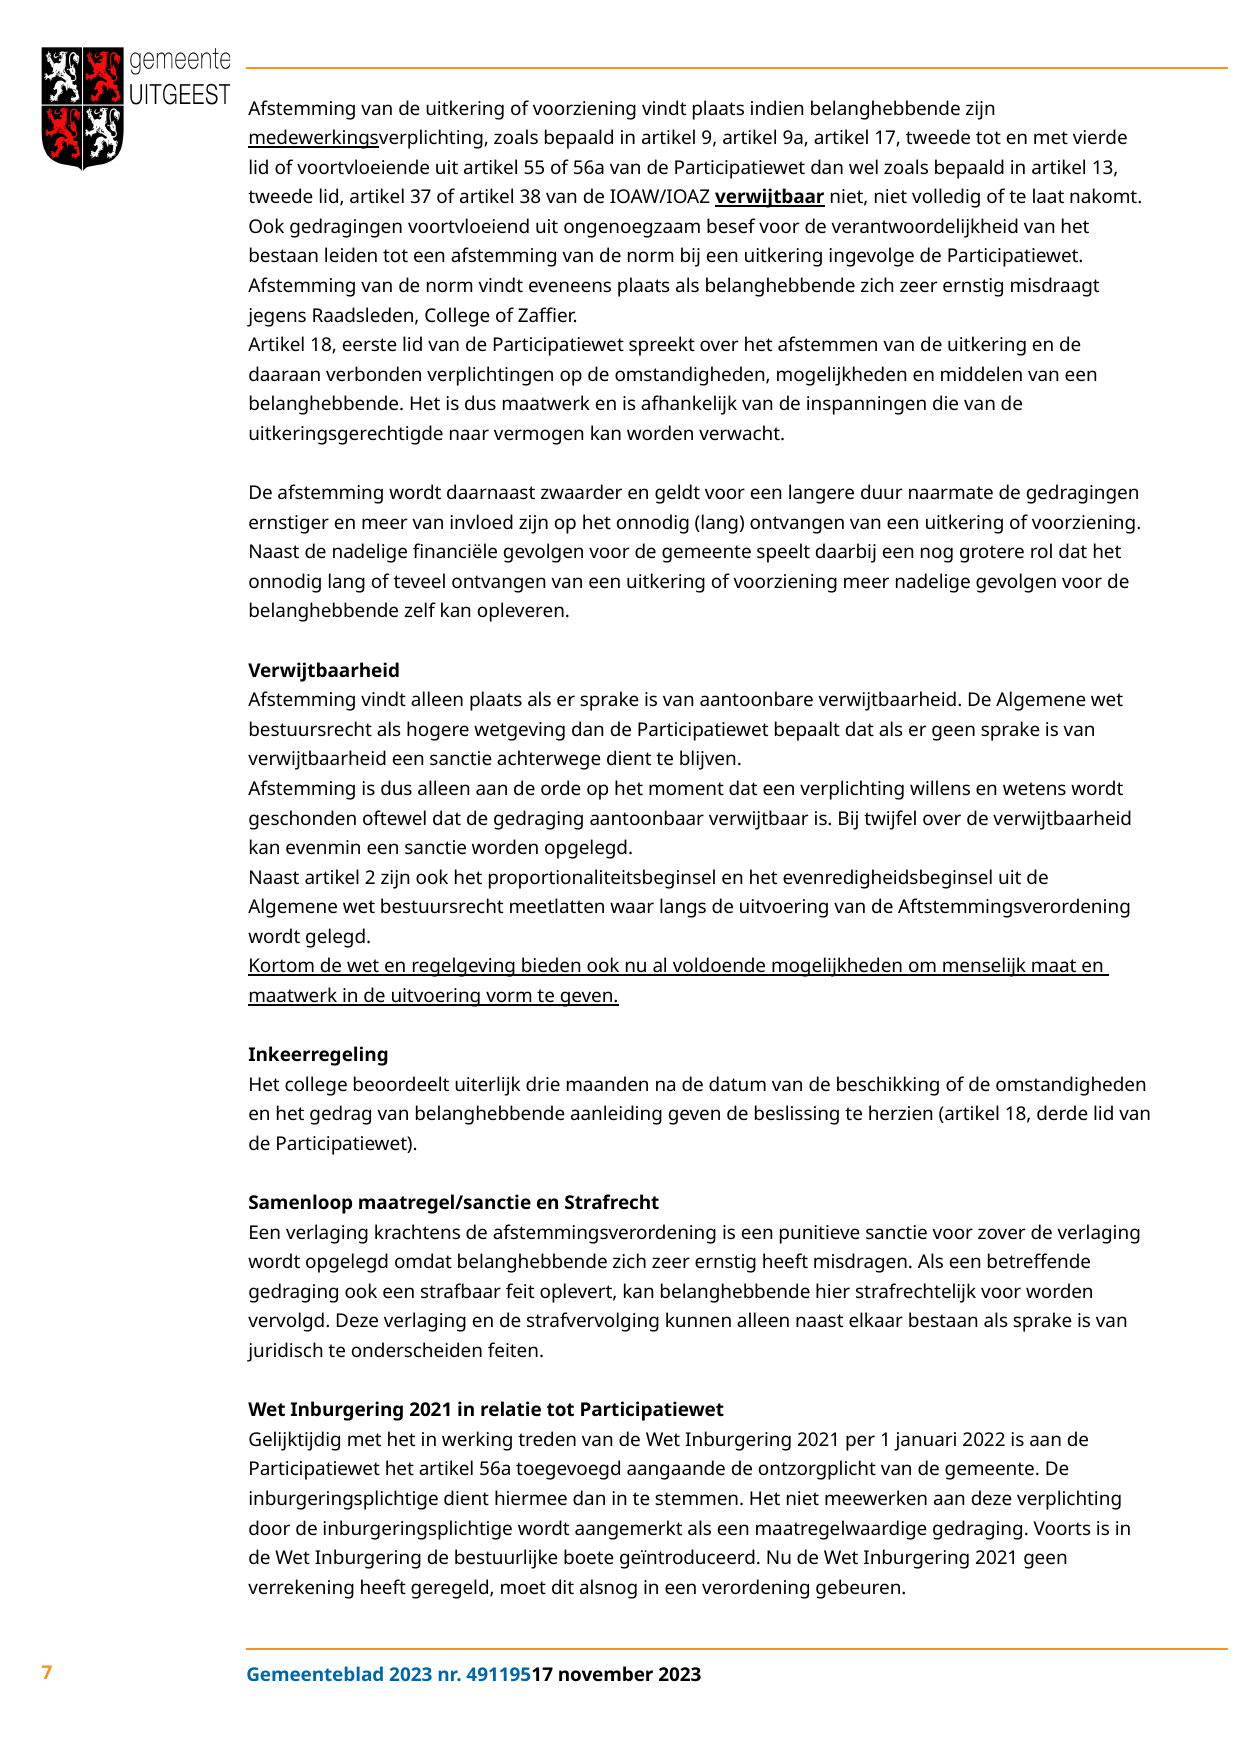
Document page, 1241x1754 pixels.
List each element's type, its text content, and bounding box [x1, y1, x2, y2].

text Verwijtbaarheid [248, 657, 1152, 683]
picture [41, 47, 231, 172]
text Kortom de wet en regelgeving bieden ook nu al voldoende mogelijkheden om menselijk maat en maatwerk in de uitvoering vorm te geven. [248, 953, 1152, 1008]
text Afstemming van de norm vindt eveneens plaats als belanghebbende zich zeer ernstig misdraagt jegens Raadsleden, College of Zaffier. [248, 272, 1152, 328]
text Afstemming vindt alleen plaats als er sprake is van aantoonbare verwijtbaarheid. De Algemene wet bestuursrecht als hogere wetgeving dan de Participatiewet bepaalt dat als er geen sprake is van verwijtbaarheid een sanctie achterwege dient te blijven. [248, 686, 1152, 771]
text Artikel 18, eerste lid van de Participatiewet spreekt over het afstemmen van de uitkering en de daaraan verbonden verplichtingen op de omstandigheden, mogelijkheden en middelen van een belanghebbende. Het is dus maatwerk en is afhankelijk van de inspanningen die van de uitkeringsgerechtigde naar vermogen kan worden verwacht. [248, 331, 1152, 446]
text Een verlaging krachtens de afstemmingsverordening is een punitieve sanctie voor zover de verlaging wordt opgelegd omdat belanghebbende zich zeer ernstig heeft misdragen. Als een betreffende gedraging ook een strafbaar feit oplevert, kan belanghebbende hier strafrechtelijk voor worden vervolgd. Deze verlaging en de strafvervolging kunnen alleen naast elkaar bestaan als sprake is van juridisch te onderscheiden feiten. [248, 1219, 1152, 1363]
text Naast artikel 2 zijn ook het proportionaliteitsbeginsel en het evenredigheidsbeginsel uit de [248, 864, 1152, 890]
text Gelijktijdig met het in werking treden van de Wet Inburgering 2021 per 1 januari 2022 is aan de Participatiewet het artikel 56a toegevoegd aangaande de ontzorgplicht van de gemeente. De inburgeringsplichtige dient hiermee dan in te stemmen. Het niet meewerken aan deze verplichting door de inburgeringsplichtige wordt aangemerkt als een maatregelwaardige gedraging. Voorts is in de Wet Inburgering de bestuurlijke boete geïntroduceerd. Nu de Wet Inburgering 2021 geen verrekening heeft geregeld, moet dit alsnog in een verordening gebeuren. [248, 1426, 1152, 1600]
text Samenloop maatregel/sanctie en Strafrecht [248, 1189, 1152, 1215]
text Algemene wet bestuursrecht meetlatten waar langs de uitvoering van de Aftstemmingsverordening wordt gelegd. [248, 893, 1152, 949]
text De afstemming wordt daarnaast zwaarder en geldt voor een langere duur naarmate de gedragingen ernstiger en meer van invloed zijn op het onnodig (lang) ontvangen van een uitkering of voorziening. Naast de nadelige financiële gevolgen voor de gemeente speelt daarbij een nog grotere rol dat het onnodig lang of teveel ontvangen van een uitkering of voorziening meer nadelige gevolgen voor de belanghebbende zelf kan opleveren. [248, 479, 1152, 623]
text Het college beoordeelt uiterlijk drie maanden na de datum van de beschikking of de omstandigheden en het gedrag van belanghebbende aanleiding geven de beslissing te herzien (artikel 18, derde lid van de Participatiewet). [248, 1071, 1152, 1156]
text Ook gedragingen voortvloeiend uit ongenoegzaam besef voor de verantwoordelijkheid van het bestaan leiden tot een afstemming van de norm bij een uitkering ingevolge de Participatiewet. [248, 213, 1152, 268]
text Afstemming van de uitkering of voorziening vindt plaats indien belanghebbende zijn medewerkingsverplichting, zoals bepaald in artikel 9, artikel 9a, artikel 17, tweede tot en met vierde lid of voortvloeiende uit artikel 55 of 56a van de Participatiewet dan wel zoals bepaald in artikel 13, tweede lid, artikel 37 of artikel 38 van de IOAW/IOAZ verwijtbaar niet, niet volledig of te laat nakomt. [248, 95, 1152, 209]
text Afstemming is dus alleen aan de orde op het moment dat een verplichting willens en wetens wordt geschonden oftewel dat de gedraging aantoonbaar verwijtbaar is. Bij twijfel over de verwijtbaarheid kan evenmin een sanctie worden opgelegd. [248, 775, 1152, 860]
text Inkeerregeling [248, 1041, 1152, 1067]
text Wet Inburgering 2021 in relatie tot Participatiewet [248, 1396, 1152, 1422]
